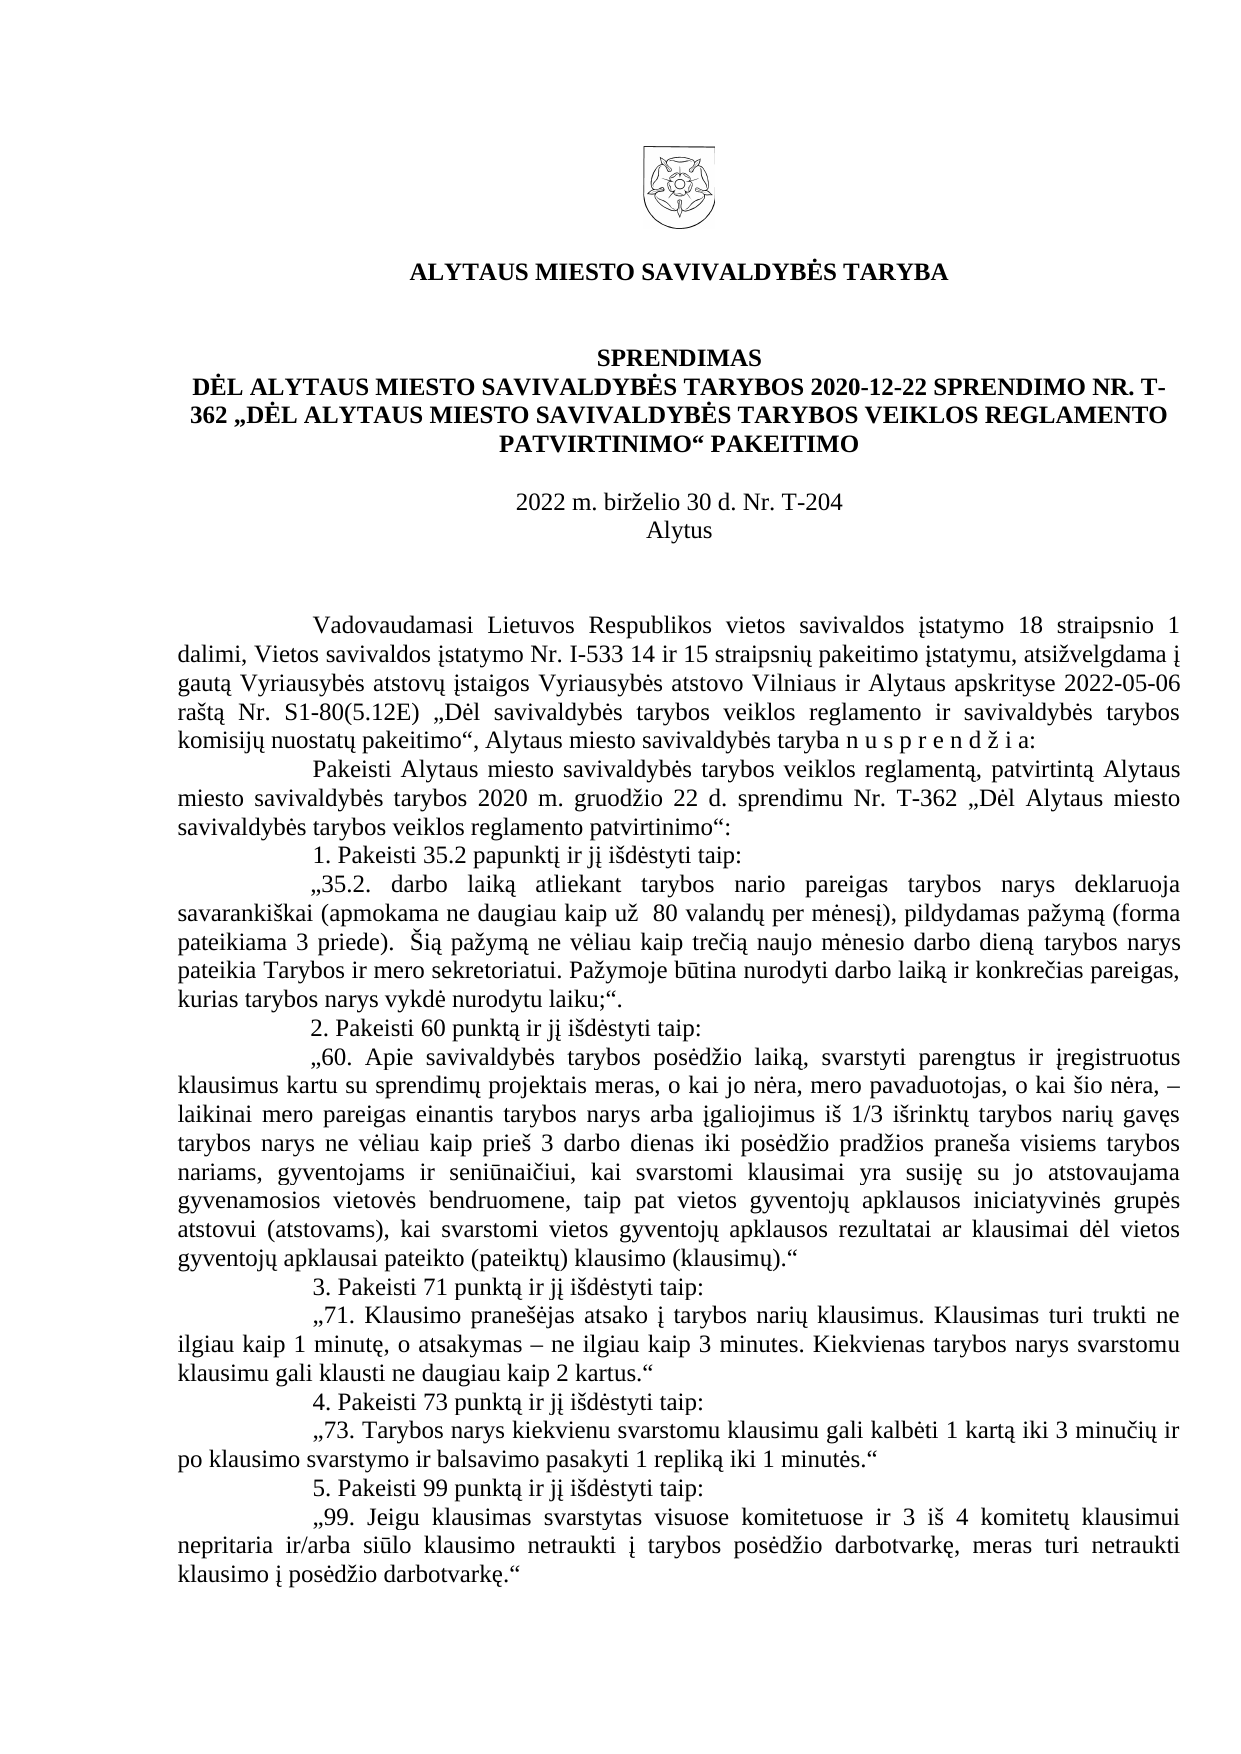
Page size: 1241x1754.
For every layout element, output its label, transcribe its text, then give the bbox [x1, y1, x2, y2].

text Vadovaudamasi Lietuvos Respublikos vietos savivaldos įstatymo 18 straipsnio 1 dalimi, Vietos savivaldos įstatymo Nr. I-533 14 ir 15 straipsnių pakeitimo įstatymu, atsižvelgdama į gautą Vyriausybės atstovų įstaigos Vyriausybės atstovo Vilniaus ir Alytaus apskrityse 2022-05-06 raštą Nr. S1-80(5.12E) „Dėl savivaldybės tarybos veiklos reglamento ir savivaldybės tarybos komisijų nuostatų pakeitimo“, Alytaus miesto savivaldybės taryba n u s p r e n d ž i a: [177, 610, 1181, 754]
text 4. Pakeisti 73 punktą ir jį išdėstyti taip: [177, 1387, 1181, 1415]
text SPRENDIMAS [177, 343, 1181, 372]
text „71. Klausimo pranešėjas atsako į tarybos narių klausimus. Klausimas turi trukti ne ilgiau kaip 1 minutę, o atsakymas – ne ilgiau kaip 3 minutes. Kiekvienas tarybos narys svarstomu klausimu gali klausti ne daugiau kaip 2 kartus.“ [177, 1300, 1181, 1387]
text 2022 m. birželio 30 d. Nr. T-204 [177, 487, 1181, 516]
text „73. Tarybos narys kiekvienu svarstomu klausimu gali kalbėti 1 kartą iki 3 minučių ir po klausimo svarstymo ir balsavimo pasakyti 1 repliką iki 1 minutės.“ [177, 1415, 1181, 1473]
text „35.2. darbo laiką atliekant tarybos nario pareigas tarybos narys deklaruoja savarankiškai (apmokama ne daugiau kaip už 80 valandų per mėnesį), pildydamas pažymą (forma pateikiama 3 priede). Šią pažymą ne vėliau kaip trečią naujo mėnesio darbo dieną tarybos narys pateikia Tarybos ir mero sekretoriatui. Pažymoje būtina nurodyti darbo laiką ir konkrečias pareigas, kurias tarybos narys vykdė nurodytu laiku;“. [177, 869, 1181, 1013]
text 1. Pakeisti 35.2 papunktį ir jį išdėstyti taip: [177, 840, 1181, 869]
text „60. Apie savivaldybės tarybos posėdžio laiką, svarstyti parengtus ir įregistruotus klausimus kartu su sprendimų projektais meras, o kai jo nėra, mero pavaduotojas, o kai šio nėra, – laikinai mero pareigas einantis tarybos narys arba įgaliojimus iš 1/3 išrinktų tarybos narių gavęs tarybos narys ne vėliau kaip prieš 3 darbo dienas iki posėdžio pradžios praneša visiems tarybos nariams, gyventojams ir seniūnaičiui, kai svarstomi klausimai yra susiję su jo atstovaujama gyvenamosios vietovės bendruomene, taip pat vietos gyventojų apklausos iniciatyvinės grupės atstovui (atstovams), kai svarstomi vietos gyventojų apklausos rezultatai ar klausimai dėl vietos gyventojų apklausai pateikto (pateiktų) klausimo (klausimų).“ [177, 1042, 1181, 1272]
text 2. Pakeisti 60 punktą ir jį išdėstyti taip: [177, 1013, 1181, 1042]
text „99. Jeigu klausimas svarstytas visuose komitetuose ir 3 iš 4 komitetų klausimui nepritaria ir/arba siūlo klausimo netraukti į tarybos posėdžio darbotvarkę, meras turi netraukti klausimo į posėdžio darbotvarkę.“ [177, 1502, 1181, 1588]
text 3. Pakeisti 71 punktą ir jį išdėstyti taip: [177, 1272, 1181, 1300]
text Pakeisti Alytaus miesto savivaldybės tarybos veiklos reglamentą, patvirtintą Alytaus miesto savivaldybės tarybos 2020 m. gruodžio 22 d. sprendimu Nr. T-362 „Dėl Alytaus miesto savivaldybės tarybos veiklos reglamento patvirtinimo“: [177, 754, 1181, 840]
text ALYTAUS MIESTO SAVIVALDYBĖS TARYBA [177, 257, 1181, 286]
text 5. Pakeisti 99 punktą ir jį išdėstyti taip: [177, 1473, 1181, 1502]
text Alytus [177, 516, 1181, 544]
text DĖL ALYTAUS MIESTO SAVIVALDYBĖS TARYBOS 2020-12-22 SPRENDIMO NR. T-362 „DĖL ALYTAUS MIESTO SAVIVALDYBĖS TARYBOS VEIKLOS REGLAMENTO PATVIRTINIMO“ PAKEITIMO [177, 372, 1181, 458]
